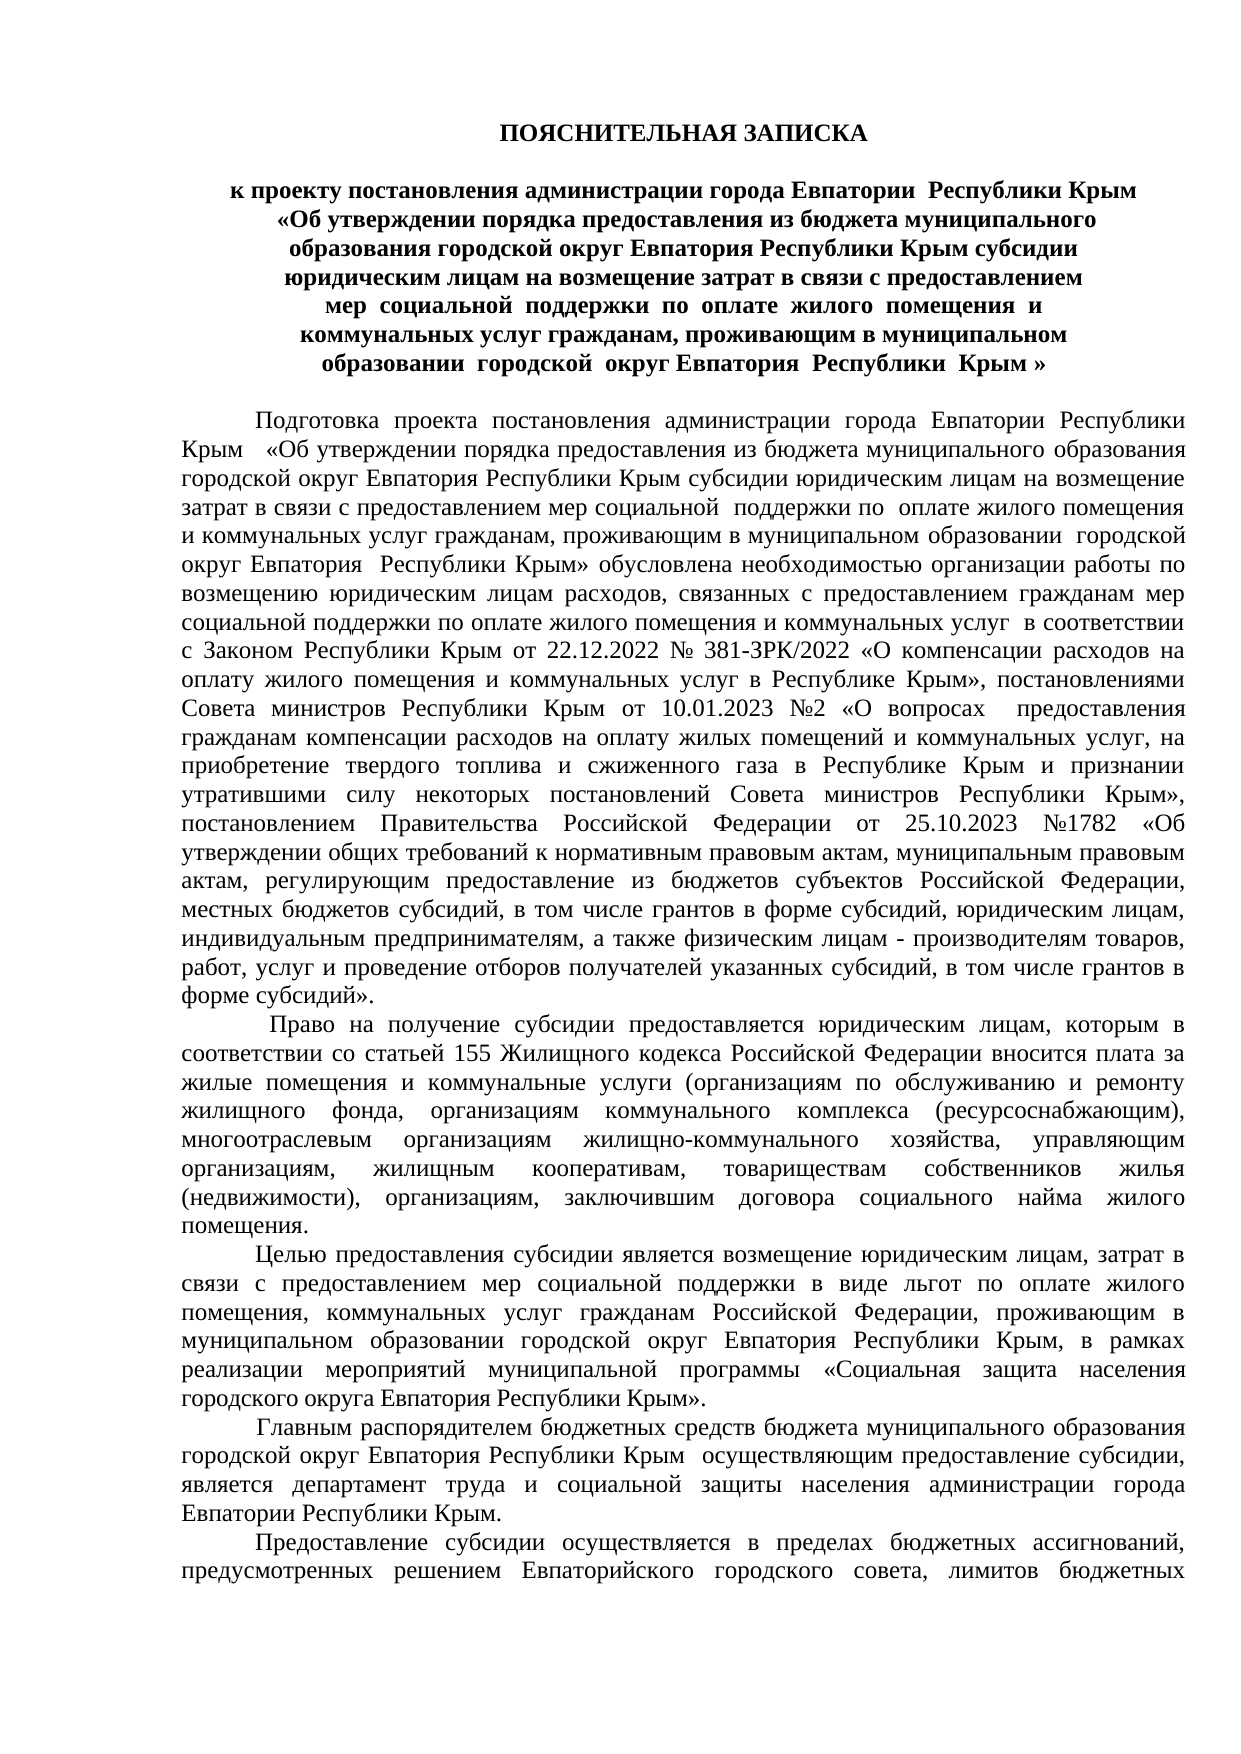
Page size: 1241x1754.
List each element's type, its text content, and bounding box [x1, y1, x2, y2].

text Предоставление субсидии осуществляется в пределах бюджетных ассигнований, предусмотренных решением Евпаторийского городского совета, лимитов бюджетных [181, 1527, 1186, 1584]
text Целью предоставления субсидии является возмещение юридическим лицам, затрат в связи с предоставлением мер социальной поддержки в виде льгот по оплате жилого помещения, коммунальных услуг гражданам Российской Федерации, проживающим в муниципальном образовании городской округ Евпатория Республики Крым, в рамках реализации мероприятий муниципальной программы «Социальная защита населения городского округа Евпатория Республики Крым». [181, 1239, 1186, 1412]
text Подготовка проекта постановления администрации города Евпатории Республики Крым «Об утверждении порядка предоставления из бюджета муниципального образования городской округ Евпатория Республики Крым субсидии юридическим лицам на возмещение затрат в связи с предоставлением мер социальной поддержки по оплате жилого помещения и коммунальных услуг гражданам, проживающим в муниципальном образовании городской округ Евпатория Республики Крым» обусловлена необходимостью организации работы по возмещению юридическим лицам расходов, связанных с предоставлением гражданам мер социальной поддержки по оплате жилого помещения и коммунальных услуг в соответствии с Законом Республики Крым от 22.12.2022 № 381-ЗРК/2022 «О компенсации расходов на оплату жилого помещения и коммунальных услуг в Республике Крым», постановлениями Совета министров Республики Крым от 10.01.2023 №2 «О вопросах предоставления гражданам компенсации расходов на оплату жилых помещений и коммунальных услуг, на приобретение твердого топлива и сжиженного газа в Республике Крым и признании утратившими силу некоторых постановлений Совета министров Республики Крым», постановлением Правительства Российской Федерации от 25.10.2023 №1782 «Об утверждении общих требований к нормативным правовым актам, муниципальным правовым актам, регулирующим предоставление из бюджетов субъектов Российской Федерации, местных бюджетов субсидий, в том числе грантов в форме субсидий, юридическим лицам, индивидуальным предпринимателям, а также физическим лицам - производителям товаров, работ, услуг и проведение отборов получателей указанных субсидий, в том числе грантов в форме субсидий». [181, 406, 1186, 1009]
text коммунальных услуг гражданам, проживающим в муниципальном [181, 319, 1186, 348]
text Право на получение субсидии предоставляется юридическим лицам, которым в соответствии со статьей 155 Жилищного кодекса Российской Федерации вносится плата за жилые помещения и коммунальные услуги (организациям по обслуживанию и ремонту жилищного фонда, организациям коммунального комплекса (ресурсоснабжающим), многоотраслевым организациям жилищно-коммунального хозяйства, управляющим организациям, жилищным кооперативам, товариществам собственников жилья (недвижимости), организациям, заключившим договора социального найма жилого помещения. [181, 1009, 1186, 1239]
text юридическим лицам на возмещение затрат в связи с предоставлением [181, 262, 1186, 291]
text Главным распорядителем бюджетных средств бюджета муниципального образования городской округ Евпатория Республики Крым осуществляющим предоставление субсидии, является департамент труда и социальной защиты населения администрации города Евпатории Республики Крым. [181, 1412, 1186, 1527]
text образовании городской округ Евпатория Республики Крым » [181, 348, 1186, 377]
text образования городской округ Евпатория Республики Крым субсидии [181, 233, 1186, 262]
text к проекту постановления администрации города Евпатории Республики Крым [181, 147, 1186, 204]
text мер социальной поддержки по оплате жилого помещения и [181, 291, 1186, 319]
text ПОЯСНИТЕЛЬНАЯ ЗАПИСКА [181, 118, 1186, 147]
text «Об утверждении порядка предоставления из бюджета муниципального [181, 204, 1186, 233]
